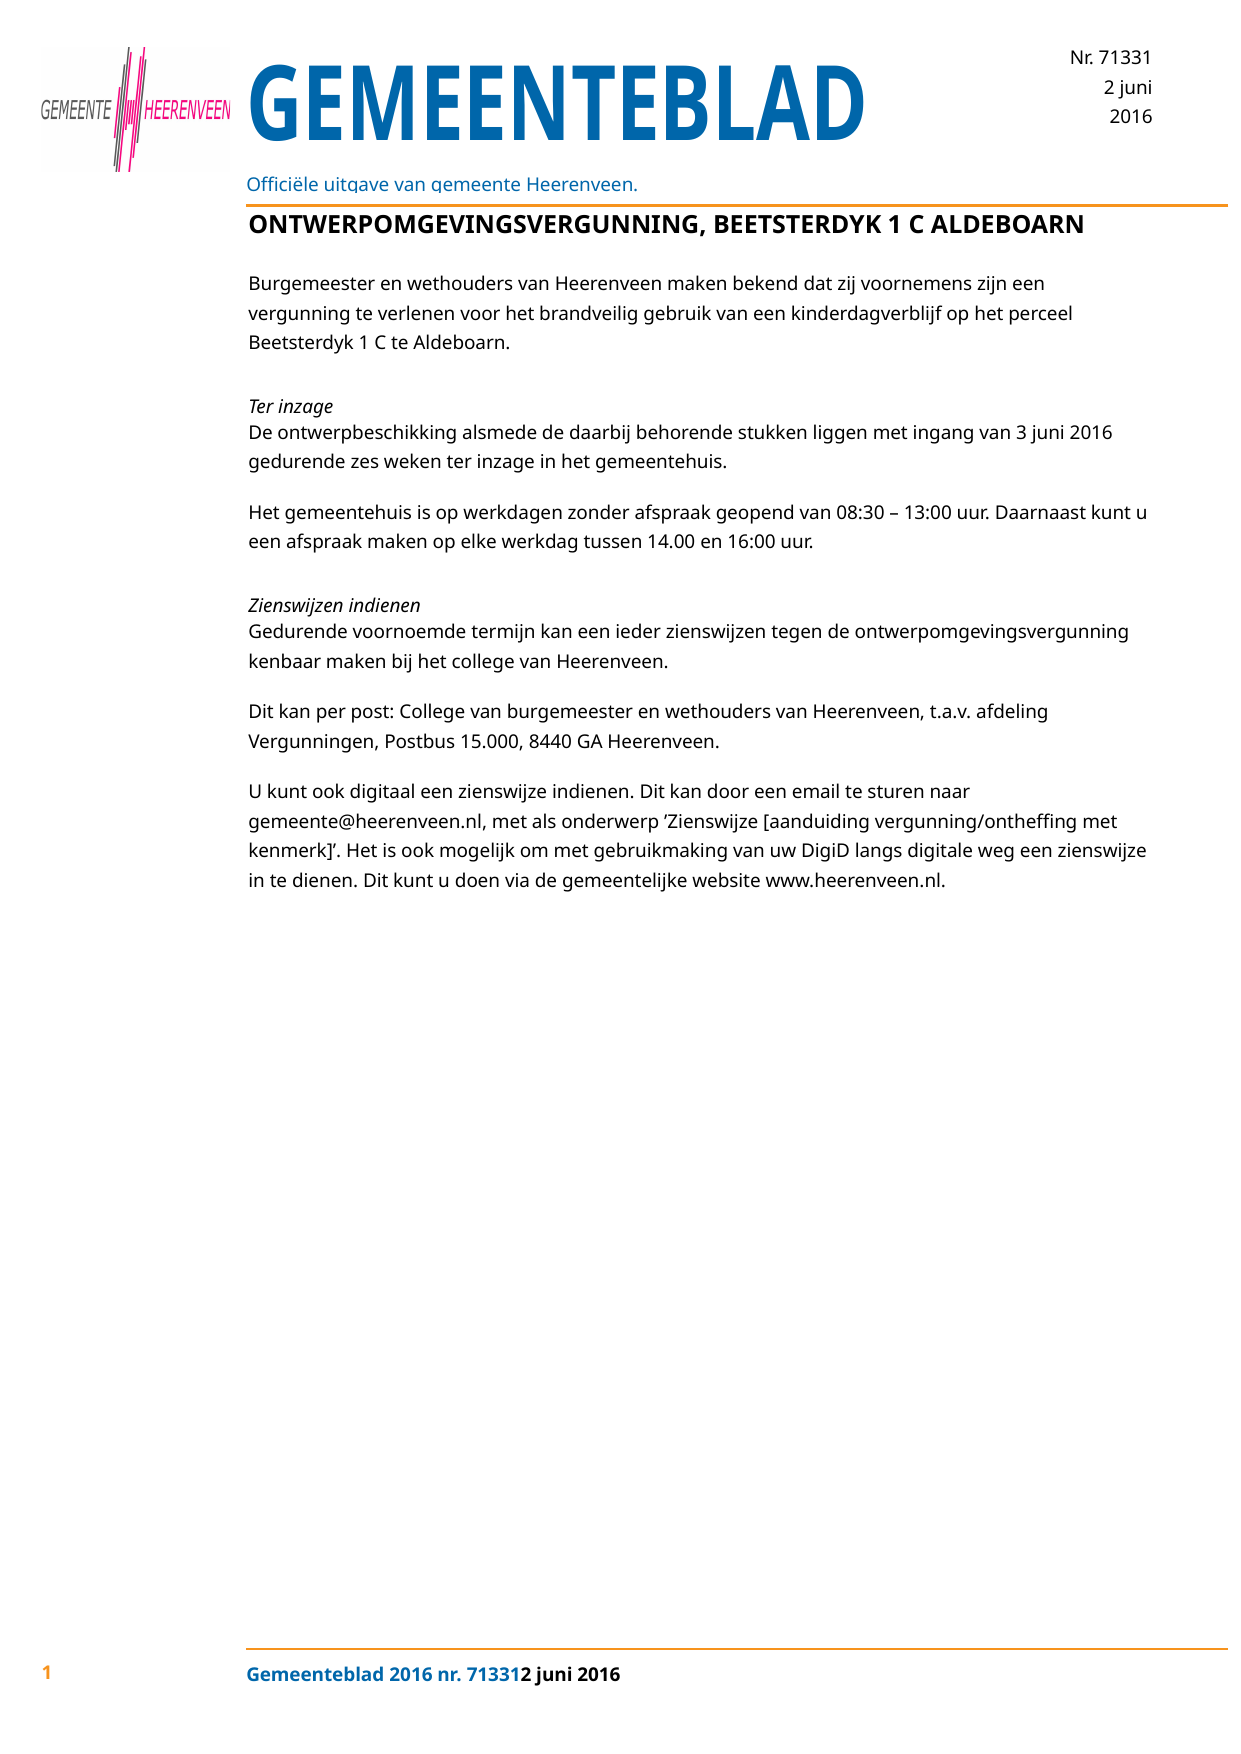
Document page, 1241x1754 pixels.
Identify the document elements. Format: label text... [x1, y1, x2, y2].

picture [41, 47, 231, 172]
text Burgemeester en wethouders van Heerenveen maken bekend dat zij voornemens zijn een vergunning te verlenen voor het brandveilig gebruik van een kinderdagverblijf op het perceel Beetsterdyk 1 C te Aldeboarn. [248, 270, 1152, 355]
text Zienswijzen indienen [248, 593, 1152, 618]
text Gedurende voornoemde termijn kan een ieder zienswijzen tegen de ontwerpomgevingsvergunning kenbaar maken bij het college van Heerenveen. [248, 618, 1152, 674]
text ONTWERPOMGEVINGSVERGUNNING, BEETSTERDYK 1 C ALDEBOARN [248, 207, 1152, 241]
text Dit kan per post: College van burgemeester en wethouders van Heerenveen, t.a.v. afdeling Vergunningen, Postbus 15.000, 8440 GA Heerenveen. [248, 698, 1152, 754]
text De ontwerpbeschikking alsmede de daarbij behorende stukken liggen met ingang van 3 juni 2016 gedurende zes weken ter inzage in het gemeentehuis. [248, 419, 1152, 474]
text Het gemeentehuis is op werkdagen zonder afspraak geopend van 08:30 – 13:00 uur. Daarnaast kunt u een afspraak maken op elke werkdag tussen 14.00 en 16:00 uur. [248, 499, 1152, 554]
text U kunt ook digitaal een zienswijze indienen. Dit kan door een email te sturen naar gemeente@heerenveen.nl, met als onderwerp ’Zienswijze [aanduiding vergunning/ontheffing met kenmerk]’. Het is ook mogelijk om met gebruikmaking van uw DigiD langs digitale weg een zienswijze in te dienen. Dit kunt u doen via de gemeentelijke website www.heerenveen.nl. [248, 778, 1152, 893]
text Ter inzage [248, 393, 1152, 419]
